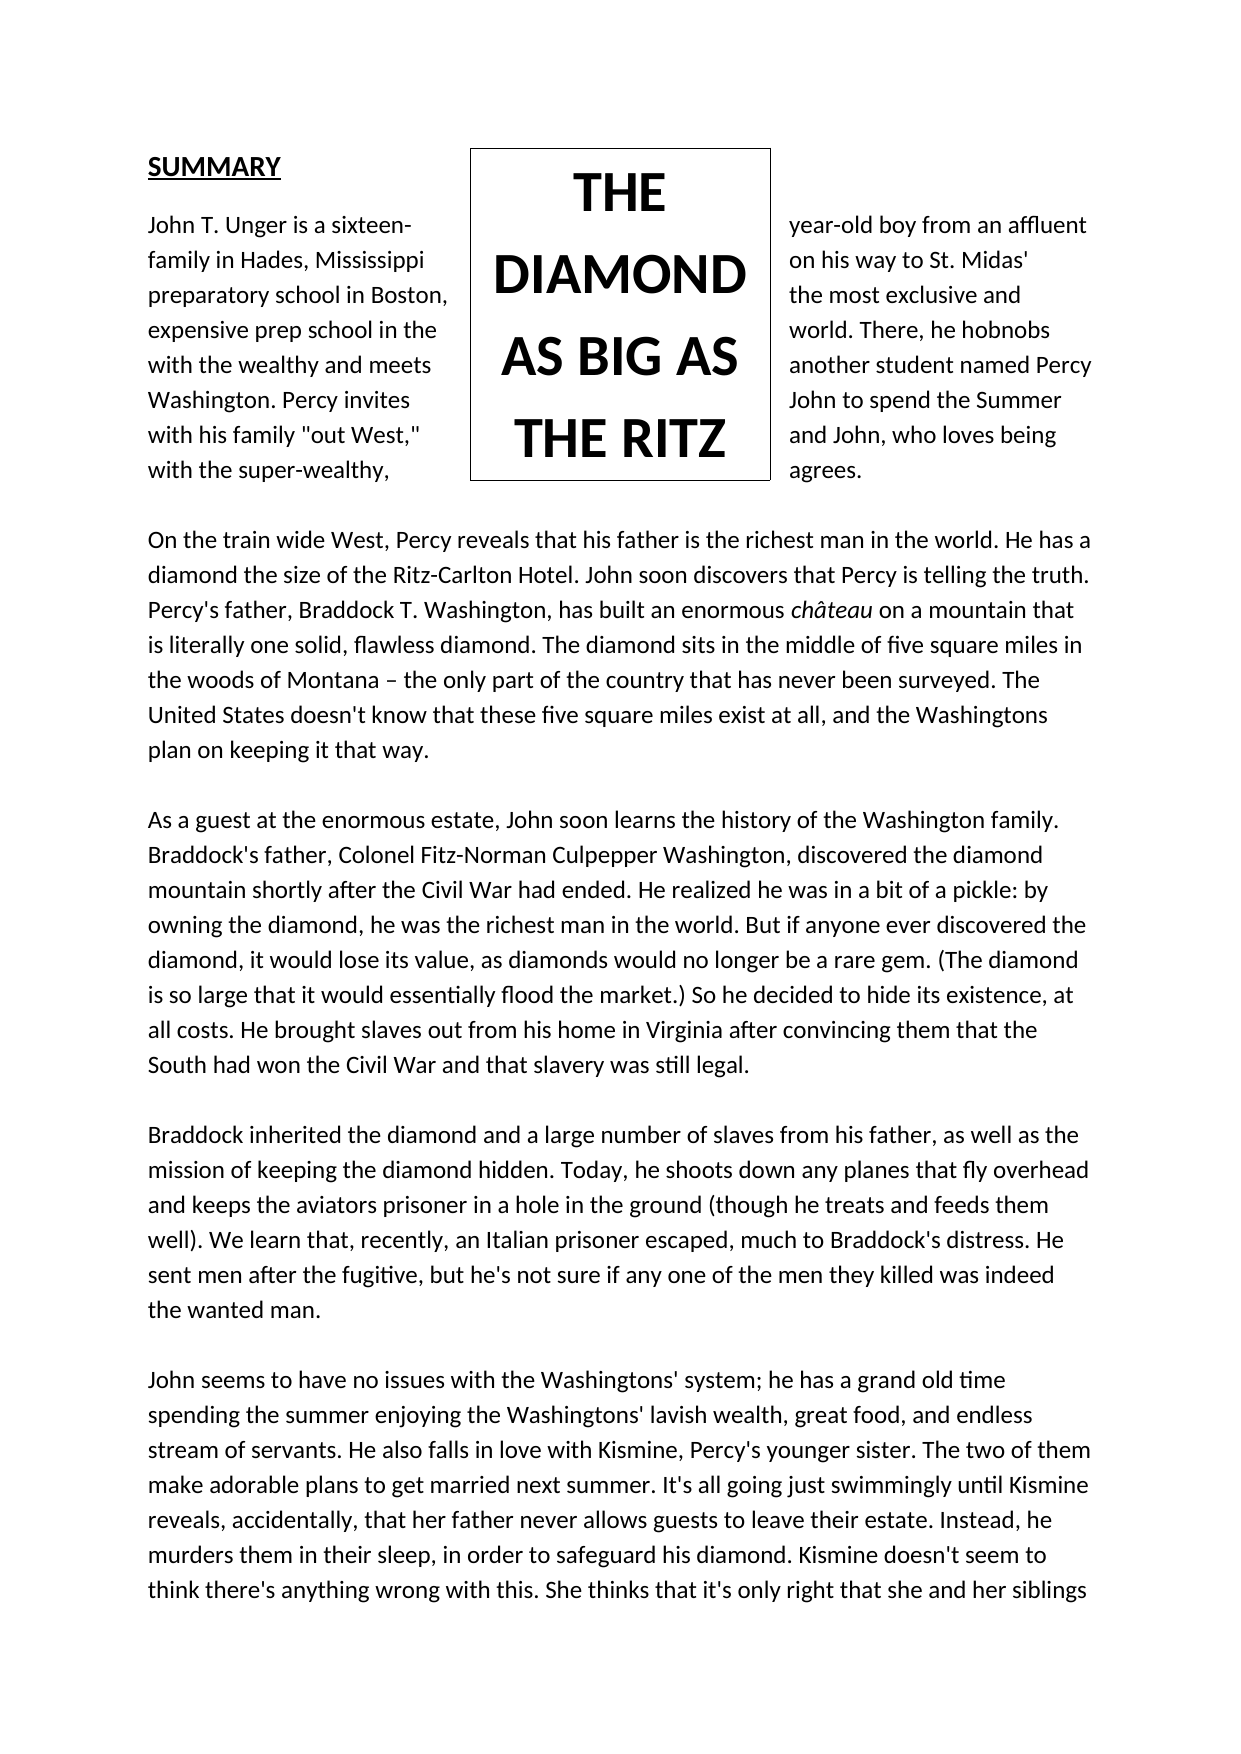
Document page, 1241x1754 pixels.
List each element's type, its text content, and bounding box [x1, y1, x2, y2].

text [771, 148, 1093, 183]
text John T. Unger is a sixteen-year-old boy from an affluent family in Hades, Mississippi on his way to St. Midas' preparatory school in Boston, the most exclusive and expensive prep school in the world. There, he hobnobs with the wealthy and meets another student named Percy Washington. Percy invites John to spend the Summer with his family "out West," and John, who loves being with the super-wealthy, agrees. On the train wide West, Percy reveals that his father is the richest man in the world. He has a diamond the size of the Ritz-Carlton Hotel. John soon discovers that Percy is telling the truth. Percy's father, Braddock T. Washington, has built an enormous château on a mountain that is literally one solid, flawless diamond. The diamond sits in the middle of five square miles in the woods of Montana – the only part of the country that has never been surveyed. The United States doesn't know that these five square miles exist at all, and the Washingtons plan on keeping it that way. As a guest at the enormous estate, John soon learns the history of the Washington family. Braddock's father, Colonel Fitz-Norman Culpepper Washington, discovered the diamond mountain shortly after the Civil War had ended. He realized he was in a bit of a pickle: by owning the diamond, he was the richest man in the world. But if anyone ever discovered the diamond, it would lose its value, as diamonds would no longer be a rare gem. (The diamond is so large that it would essentially flood the market.) So he decided to hide its existence, at all costs. He brought slaves out from his home in Virginia after convincing them that the South had won the Civil War and that slavery was still legal. Braddock inherited the diamond and a large number of slaves from his father, as well as the mission of keeping the diamond hidden. Today, he shoots down any planes that fly overhead and keeps the aviators prisoner in a hole in the ground (though he treats and feeds them well). We learn that, recently, an Italian prisoner escaped, much to Braddock's distress. He sent men after the fugitive, but he's not sure if any one of the men they killed was indeed the wanted man. John seems to have no issues with the Washingtons' system; he has a grand old time spending the summer enjoying the Washingtons' lavish wealth, great food, and endless stream of servants. He also falls in love with Kismine, Percy's younger sister. The two of them make adorable plans to get married next summer. It's all going just swimmingly until Kismine reveals, accidentally, that her father never allows guests to leave their estate. Instead, he murders them in their sleep, in order to safeguard his diamond. Kismine doesn't seem to think there's anything wrong with this. She thinks that it's only right that she and her siblings [148, 209, 1093, 1605]
text SUMMARY [148, 148, 470, 183]
text [471, 149, 770, 183]
text THE DIAMOND AS BIG AS THE RITZ [485, 155, 755, 472]
